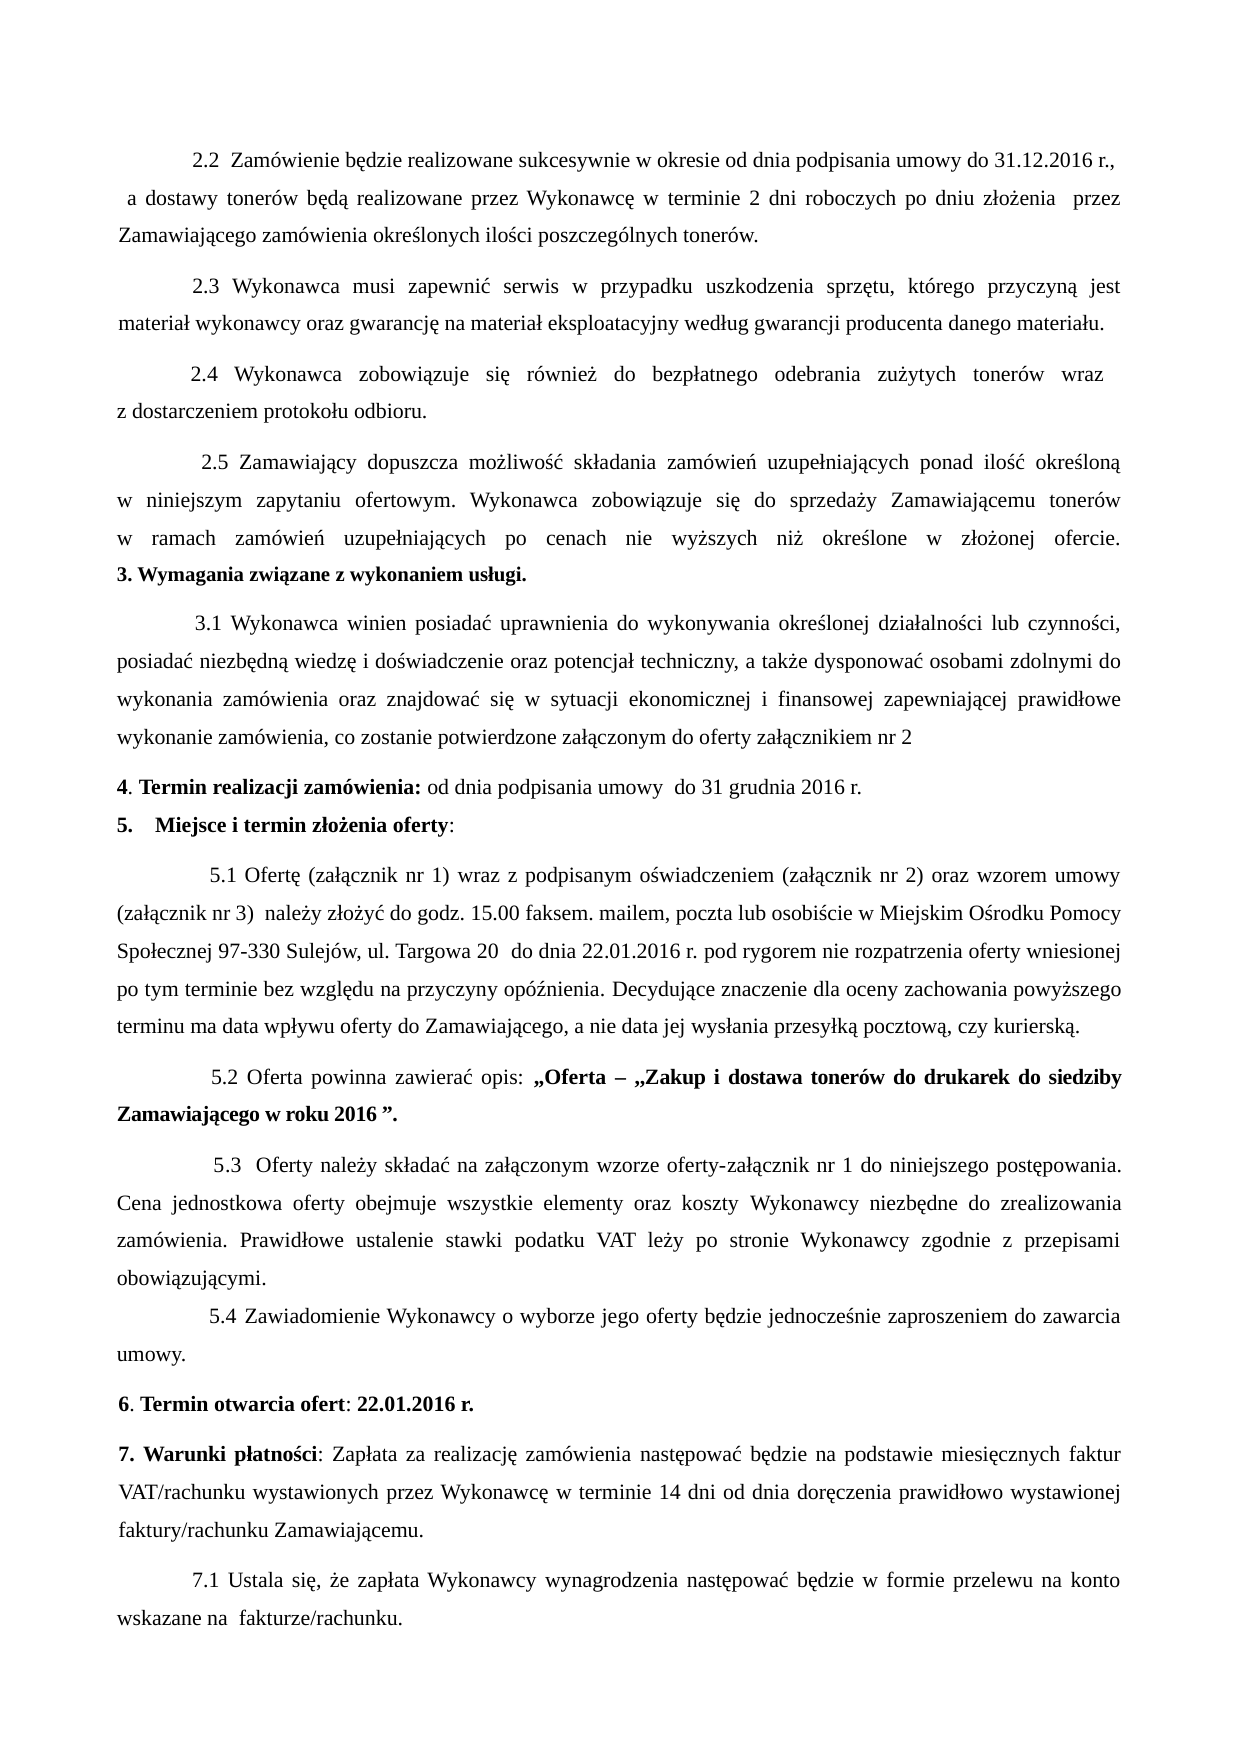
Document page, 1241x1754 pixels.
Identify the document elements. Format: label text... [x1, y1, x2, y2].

text 2.2 Zamówienie będzie realizowane sukcesywnie w okresie od dnia podpisania umowy do 31.12.2016 r., a dostawy tonerów będą realizowane przez Wykonawcę w terminie 2 dni roboczych po dniu złożenia przez Zamawiającego zamówienia określonych ilości poszczególnych tonerów. [118, 147, 1122, 247]
list 5.3 Oferty należy składać na załączonym wzorze oferty-załącznik nr 1 do niniejszego postępowania. Cena jednostkowa oferty obejmuje wszystkie elementy oraz koszty Wykonawcy niezbędne do zrealizowania zamówienia. Prawidłowe ustalenie stawki podatku VAT leży po stronie Wykonawcy zgodnie z przepisami obowiązującymi. 5.4 Zawiadomienie Wykonawcy o wyborze jego oferty będzie jednocześnie zaproszeniem do zawarcia umowy. [117, 1152, 1122, 1366]
list 5.2 Oferta powinna zawierać opis: „Oferta – ,,Zakup i dostawa tonerów do drukarek do siedziby Zamawiającego w roku 2016 ”. [117, 1064, 1122, 1127]
list 2.4 Wykonawca zobowiązuje się również do bezpłatnego odebrania zużytych tonerów wraz z dostarczeniem protokołu odbioru. [117, 361, 1122, 424]
list 7. Warunki płatności: Zapłata za realizację zamówienia następować będzie na podstawie miesięcznych faktur VAT/rachunku wystawionych przez Wykonawcę w terminie 14 dni od dnia doręczenia prawidłowo wystawionej faktury/rachunku Zamawiającemu. [118, 1441, 1122, 1542]
list 5.1 Ofertę (załącznik nr 1) wraz z podpisanym oświadczeniem (załącznik nr 2) oraz wzorem umowy (załącznik nr 3) należy złożyć do godz. 15.00 faksem. mailem, poczta lub osobiście w Miejskim Ośrodku Pomocy Społecznej 97-330 Sulejów, ul. Targowa 20 do dnia 22.01.2016 r. pod rygorem nie rozpatrzenia oferty wniesionej po tym terminie bez względu na przyczyny opóźnienia. Decydujące znaczenie dla oceny zachowania powyższego terminu ma data wpływu oferty do Zamawiającego, a nie data jej wysłania przesyłką pocztową, czy kurierską. [117, 862, 1122, 1038]
list 4. Termin realizacji zamówienia: od dnia podpisania umowy do 31 grudnia 2016 r. 5. Miejsce i termin złożenia oferty: [117, 774, 1122, 837]
text 2.3 Wykonawca musi zapewnić serwis w przypadku uszkodzenia sprzętu, którego przyczyną jest materiał wykonawcy oraz gwarancję na materiał eksploatacyjny według gwarancji producenta danego materiału. [118, 273, 1122, 336]
list 2.5 Zamawiający dopuszcza możliwość składania zamówień uzupełniających ponad ilość określoną w niniejszym zapytaniu ofertowym. Wykonawca zobowiązuje się do sprzedaży Zamawiającemu tonerów w ramach zamówień uzupełniających po cenach nie wyższych niż określone w złożonej ofercie. 3. Wymagania związane z wykonaniem usługi. [117, 449, 1122, 586]
list 3.1 Wykonawca winien posiadać uprawnienia do wykonywania określonej działalności lub czynności, posiadać niezbędną wiedzę i doświadczenie oraz potencjał techniczny, a także dysponować osobami zdolnymi do wykonania zamówienia oraz znajdować się w sytuacji ekonomicznej i finansowej zapewniającej prawidłowe wykonanie zamówienia, co zostanie potwierdzone załączonym do oferty załącznikiem nr 2 [117, 610, 1122, 749]
list 7.1 Ustala się, że zapłata Wykonawcy wynagrodzenia następować będzie w formie przelewu na konto wskazane na fakturze/rachunku. [117, 1567, 1122, 1630]
list 6. Termin otwarcia ofert: 22.01.2016 r. [118, 1391, 1122, 1416]
